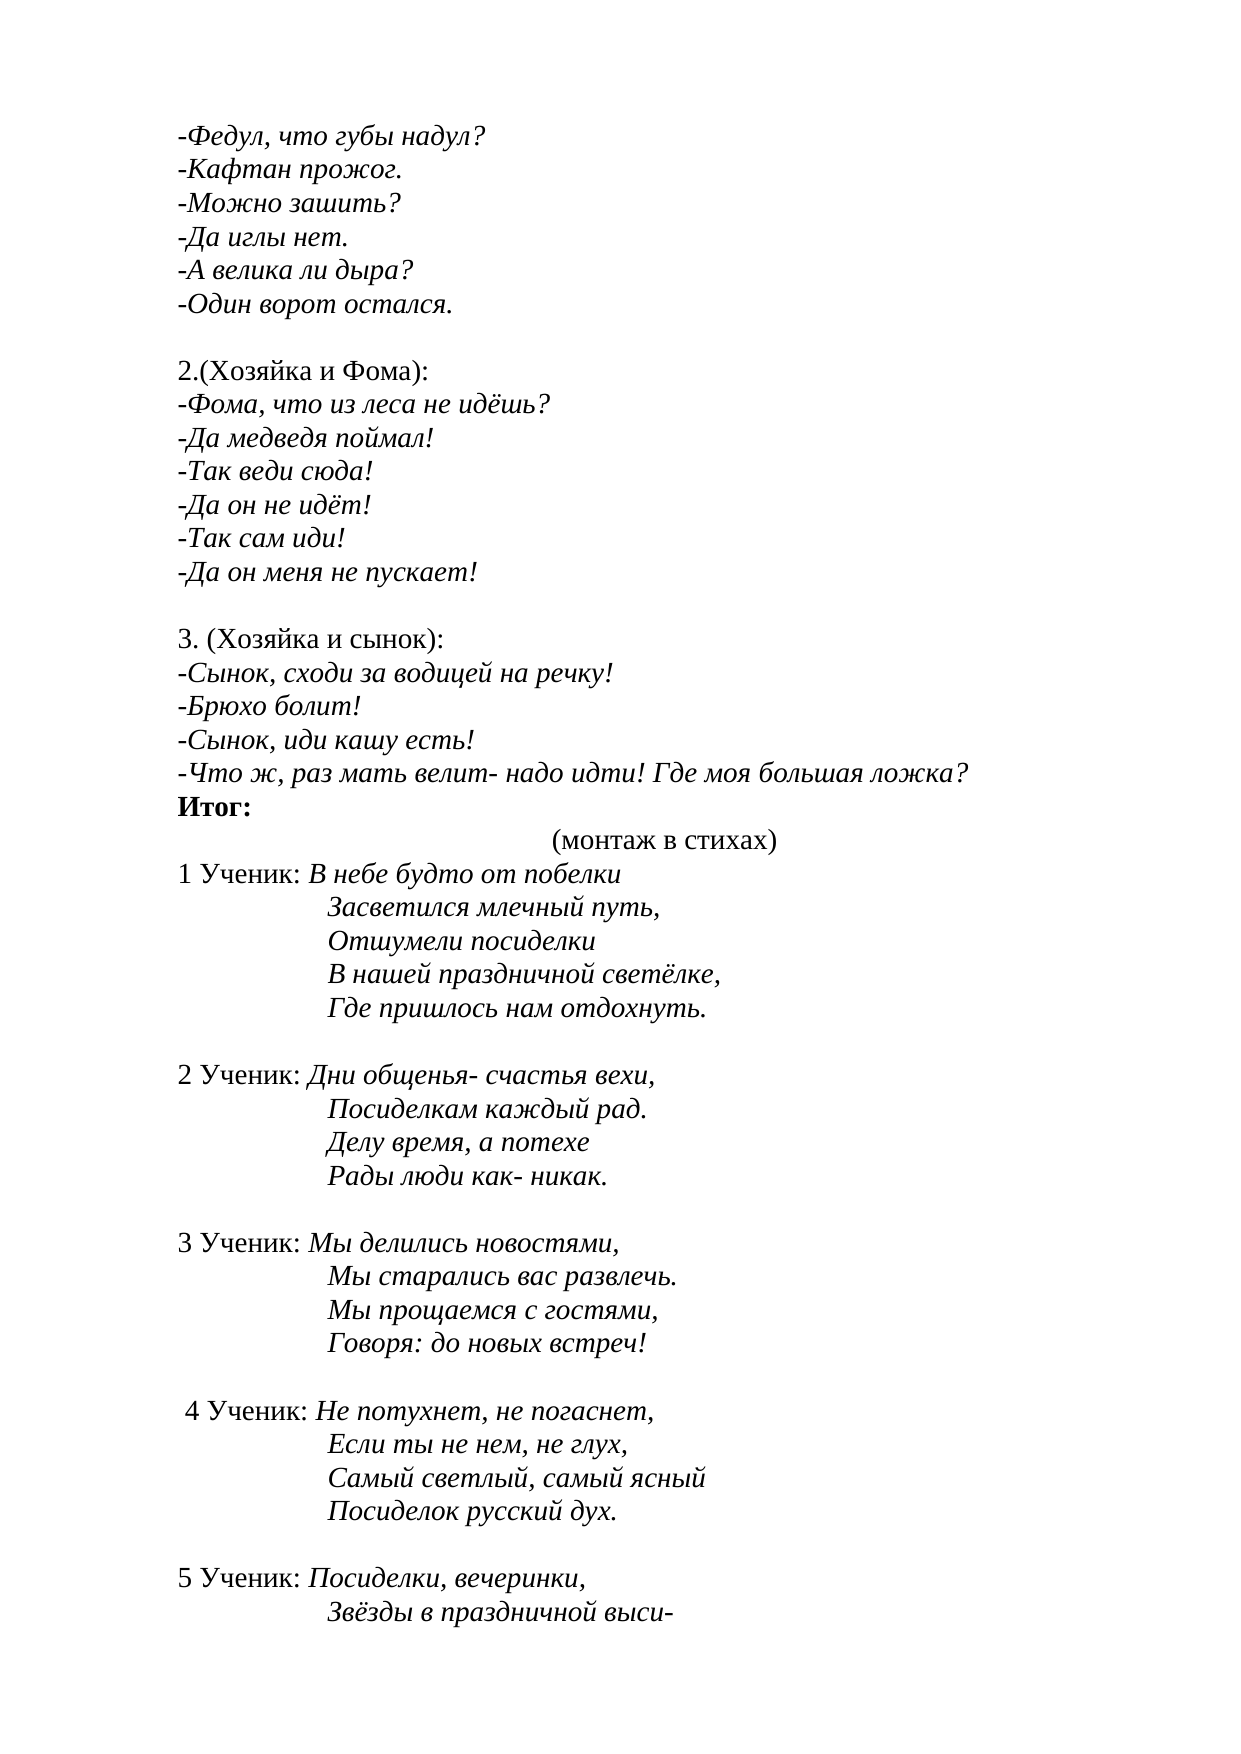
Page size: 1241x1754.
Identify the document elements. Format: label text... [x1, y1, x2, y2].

text 3 Ученик: Мы делились новостями, [177, 1225, 1152, 1258]
text -Сынок, иди кашу есть! [177, 722, 1152, 755]
text (монтаж в стихах) [177, 822, 1152, 856]
text -Так сам иди! [177, 521, 1152, 554]
text -Что ж, раз мать велит- надо идти! Где моя большая ложка? [177, 755, 1152, 789]
text Говоря: до новых встреч! [177, 1326, 1152, 1359]
text 1 Ученик: В небе будто от побелки [177, 856, 1152, 889]
text В нашей праздничной светёлке, [177, 957, 1152, 990]
text Если ты не нем, не глух, [177, 1426, 1152, 1460]
text -Да медведя поймал! [177, 420, 1152, 453]
text -Фома, что из леса не идёшь? [177, 386, 1152, 420]
text Самый светлый, самый ясный [177, 1460, 1152, 1493]
text -Да он меня не пускает! [177, 554, 1152, 588]
text Посиделок русский дух. [177, 1493, 1152, 1527]
text -Да иглы нет. [177, 219, 1152, 252]
text -Сынок, сходи за водицей на речку! [177, 655, 1152, 688]
text Мы прощаемся с гостями, [177, 1292, 1152, 1326]
text -Один ворот остался. [177, 286, 1152, 319]
text Итог: [177, 789, 1152, 822]
text Мы старались вас развлечь. [177, 1258, 1152, 1292]
text -Да он не идёт! [177, 487, 1152, 521]
text -Можно зашить? [177, 185, 1152, 219]
text Делу время, а потехе [177, 1124, 1152, 1158]
text 5 Ученик: Посиделки, вечеринки, [177, 1560, 1152, 1594]
text -Федул, что губы надул? [177, 118, 1152, 152]
text -Кафтан прожог. [177, 152, 1152, 185]
text Посиделкам каждый рад. [177, 1091, 1152, 1124]
text Отшумели посиделки [177, 923, 1152, 957]
text Звёзды в праздничной выси- [177, 1594, 1152, 1627]
text Где пришлось нам отдохнуть. [177, 990, 1152, 1024]
text -А велика ли дыра? [177, 252, 1152, 286]
text 3. (Хозяйка и сынок): [177, 621, 1152, 655]
text -Так веди сюда! [177, 453, 1152, 487]
text 2 Ученик: Дни общенья- счастья вехи, [177, 1057, 1152, 1091]
text -Брюхо болит! [177, 688, 1152, 722]
text 2.(Хозяйка и Фома): [177, 353, 1152, 386]
text 4 Ученик: Не потухнет, не погаснет, [177, 1393, 1152, 1426]
text Засветился млечный путь, [177, 889, 1152, 923]
text Рады люди как- никак. [177, 1158, 1152, 1191]
